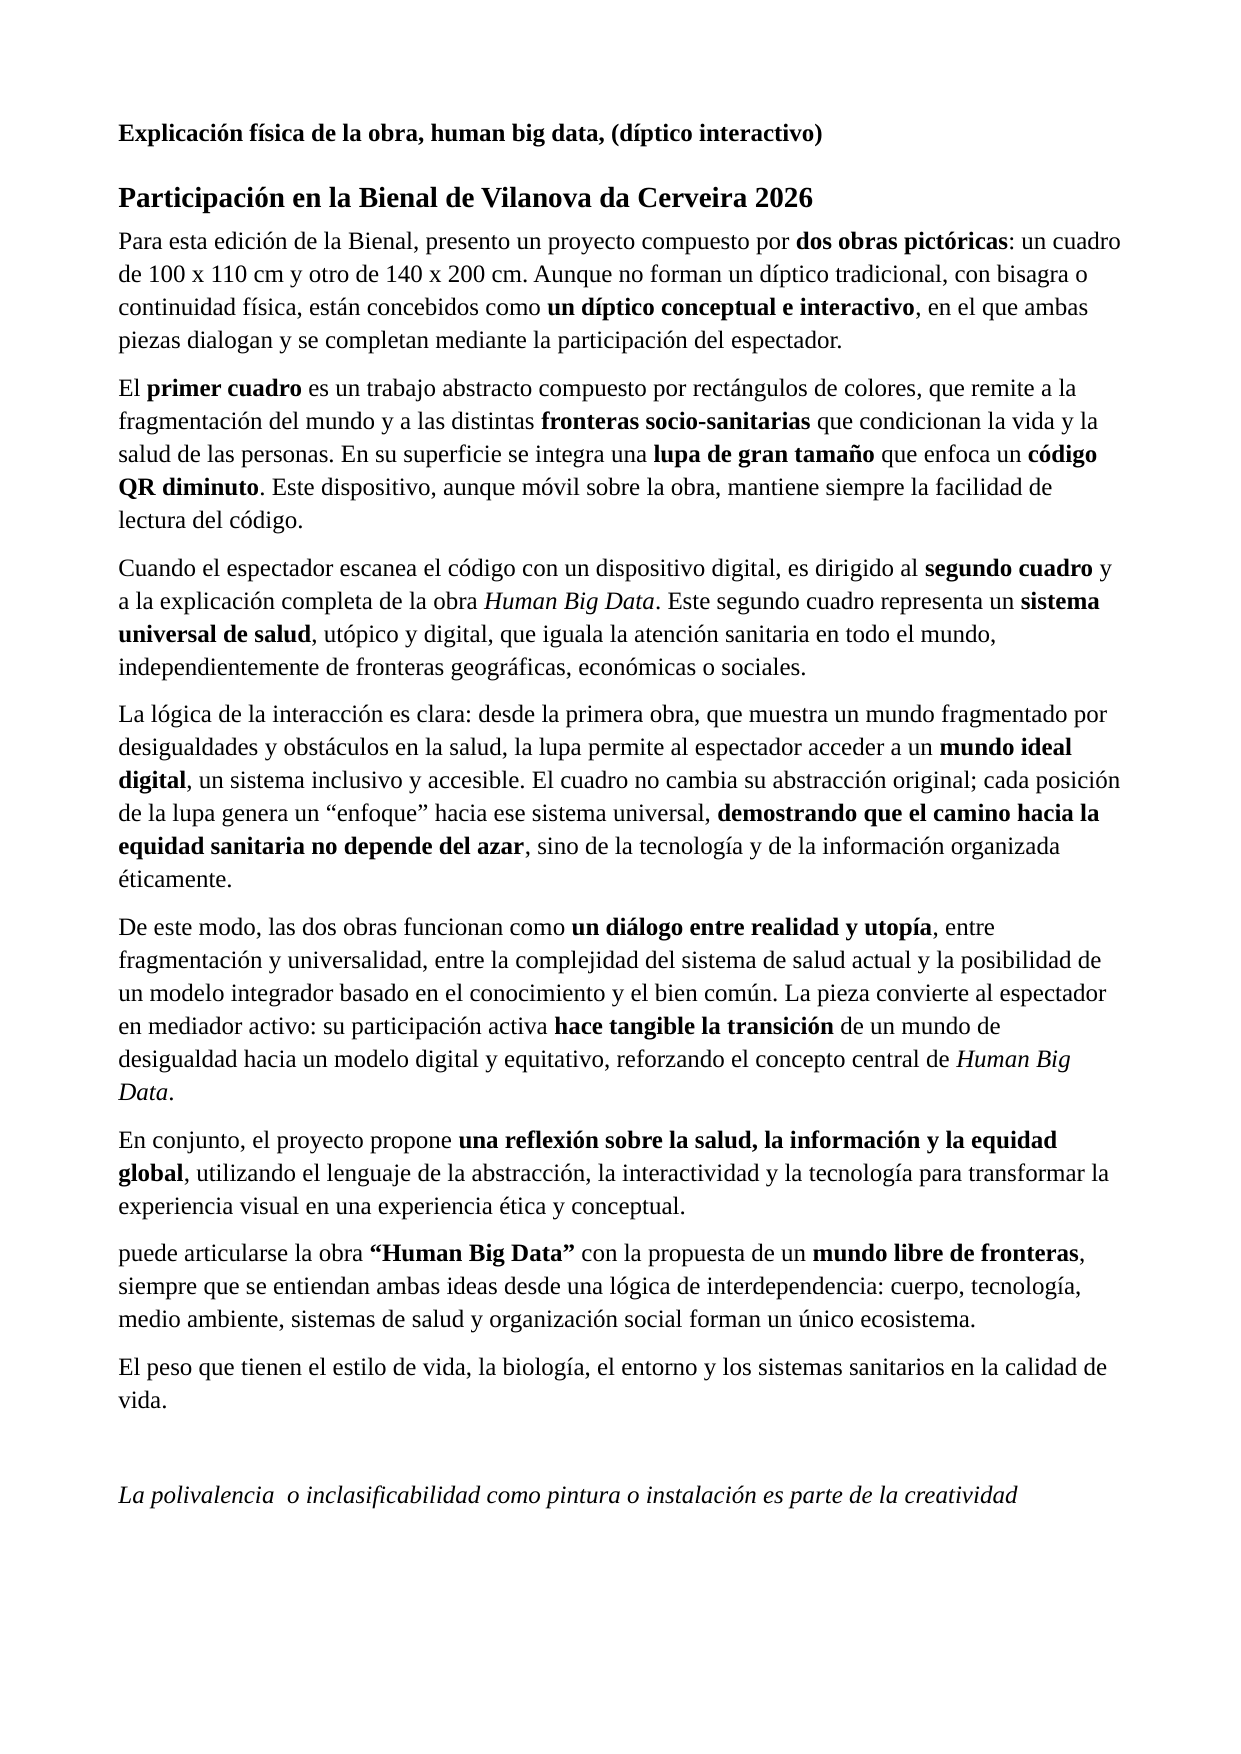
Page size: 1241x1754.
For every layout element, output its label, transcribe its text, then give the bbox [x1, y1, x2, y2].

text El primer cuadro es un trabajo abstracto compuesto por rectángulos de colores, que remite a la fragmentación del mundo y a las distintas fronteras socio-sanitarias que condicionan la vida y la salud de las personas. En su superficie se integra una lupa de gran tamaño que enfoca un código QR diminuto. Este dispositivo, aunque móvil sobre la obra, mantiene siempre la facilidad de lectura del código. [118, 373, 1122, 534]
subtitle Participación en la Bienal de Vilanova da Cerveira 2026 [118, 180, 1122, 214]
text De este modo, las dos obras funcionan como un diálogo entre realidad y utopía, entre fragmentación y universalidad, entre la complejidad del sistema de salud actual y la posibilidad de un modelo integrador basado en el conocimiento y el bien común. La pieza convierte al espectador en mediador activo: su participación activa hace tangible la transición de un mundo de desigualdad hacia un modelo digital y equitativo, reforzando el concepto central de Human Big Data. [118, 912, 1122, 1106]
text Explicación física de la obra, human big data, (díptico interactivo) [118, 118, 1122, 147]
text En conjunto, el proyecto propone una reflexión sobre la salud, la información y la equidad global, utilizando el lenguaje de la abstracción, la interactividad y la tecnología para transformar la experiencia visual en una experiencia ética y conceptual. [118, 1125, 1122, 1219]
text puede articularse la obra “Human Big Data” con la propuesta de un mundo libre de fronteras, siempre que se entiendan ambas ideas desde una lógica de interdependencia: cuerpo, tecnología, medio ambiente, sistemas de salud y organización social forman un único ecosistema. [118, 1238, 1122, 1333]
text Para esta edición de la Bienal, presento un proyecto compuesto por dos obras pictóricas: un cuadro de 100 x 110 cm y otro de 140 x 200 cm. Aunque no forman un díptico tradicional, con bisagra o continuidad física, están concebidos como un díptico conceptual e interactivo, en el que ambas piezas dialogan y se completan mediante la participación del espectador. [118, 226, 1122, 354]
text La polivalencia o inclasificabilidad como pintura o instalación es parte de la creatividad [118, 1480, 1122, 1509]
text Cuando el espectador escanea el código con un dispositivo digital, es dirigido al segundo cuadro y a la explicación completa de la obra Human Big Data. Este segundo cuadro representa un sistema universal de salud, utópico y digital, que iguala la atención sanitaria en todo el mundo, independientemente de fronteras geográficas, económicas o sociales. [118, 553, 1122, 681]
text La lógica de la interacción es clara: desde la primera obra, que muestra un mundo fragmentado por desigualdades y obstáculos en la salud, la lupa permite al espectador acceder a un mundo ideal digital, un sistema inclusivo y accesible. El cuadro no cambia su abstracción original; cada posición de la lupa genera un “enfoque” hacia ese sistema universal, demostrando que el camino hacia la equidad sanitaria no depende del azar, sino de la tecnología y de la información organizada éticamente. [118, 699, 1122, 893]
text El peso que tienen el estilo de vida, la biología, el entorno y los sistemas sanitarios en la calidad de vida. [118, 1352, 1122, 1414]
